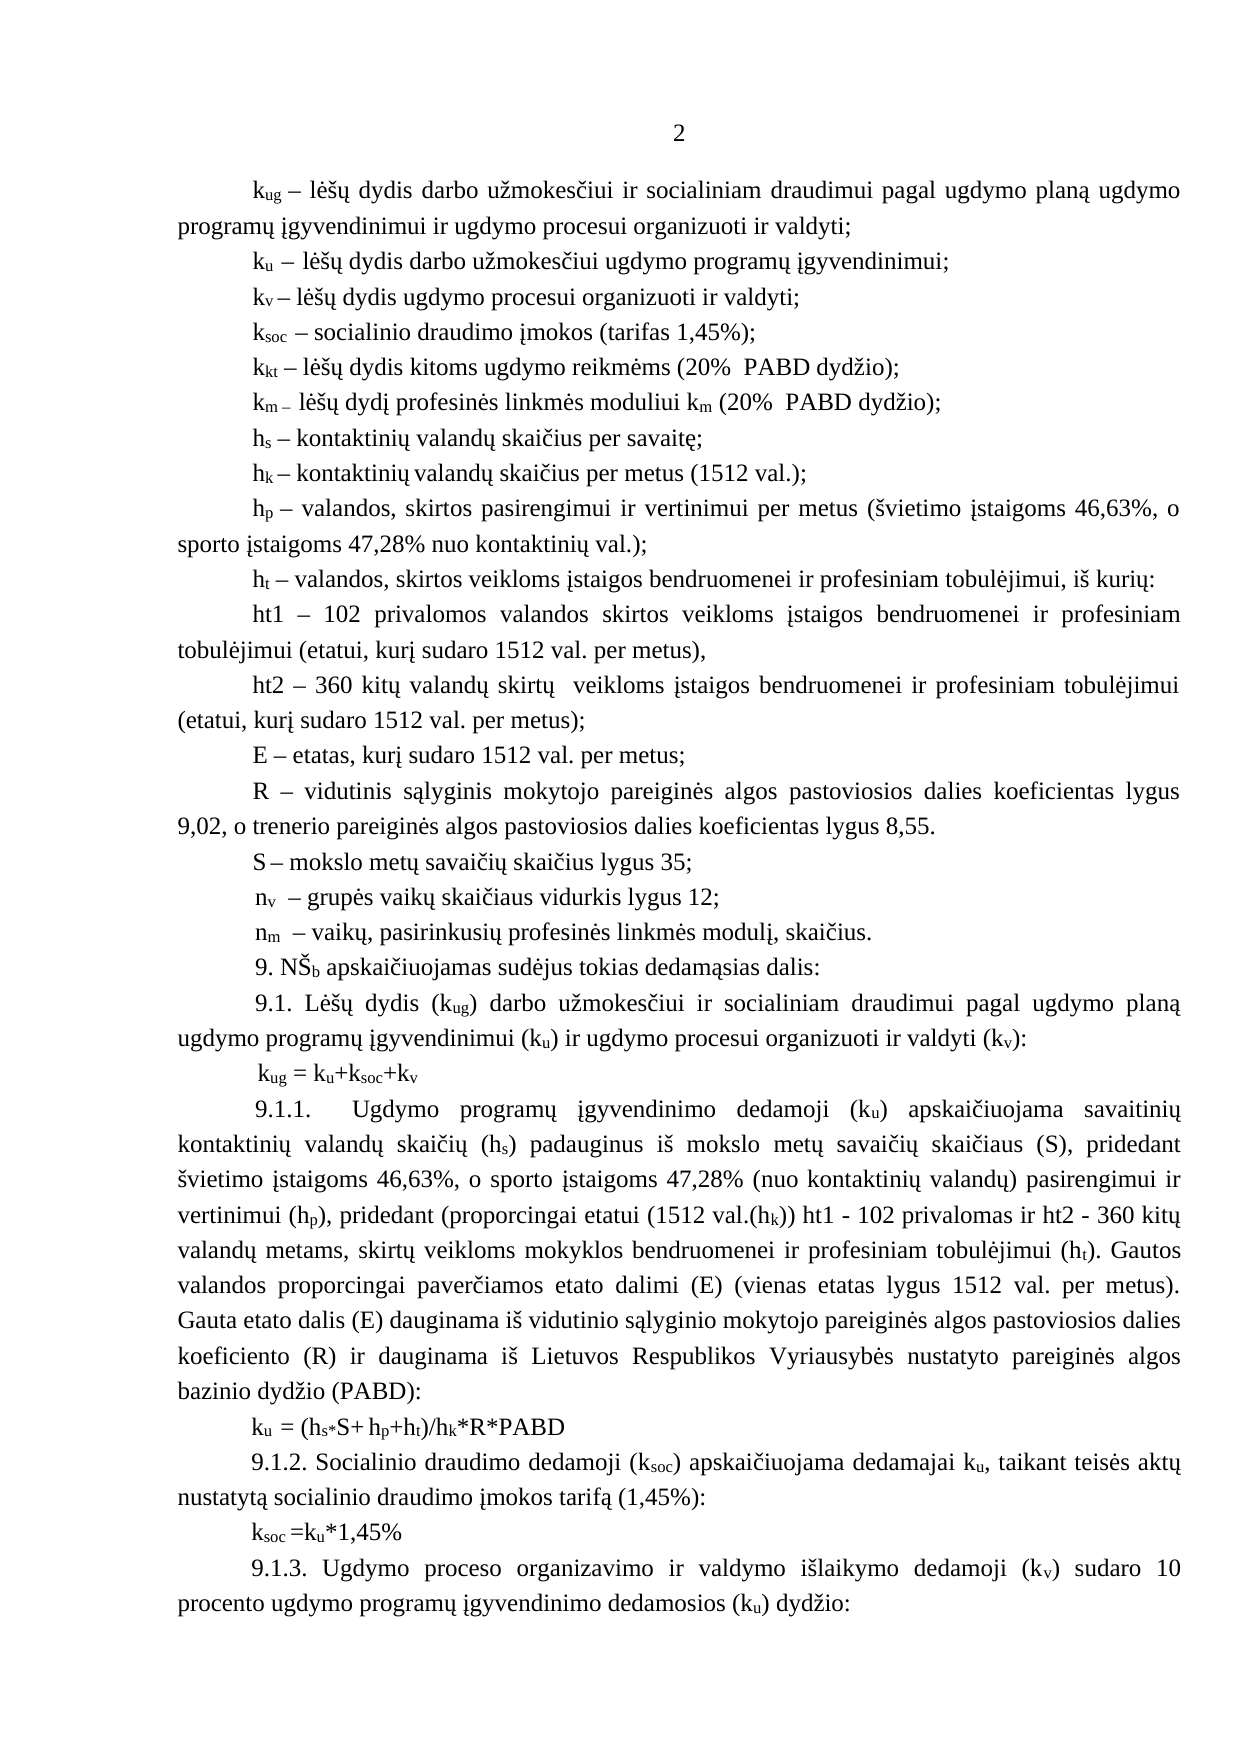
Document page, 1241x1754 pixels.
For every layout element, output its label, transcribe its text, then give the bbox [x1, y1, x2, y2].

text 9. NŠb apskaičiuojamas sudėjus tokias dedamąsias dalis: [177, 952, 1181, 981]
text ksoc =ku*1,45% [177, 1517, 1181, 1546]
text nv – grupės vaikų skaičiaus vidurkis lygus 12; [177, 882, 1181, 911]
text ku – lėšų dydis darbo užmokesčiui ugdymo programų įgyvendinimui; [177, 246, 1181, 275]
text kug = ku+ksoc+kv [177, 1058, 1181, 1087]
text ht – valandos, skirtos veikloms įstaigos bendruomenei ir profesiniam tobulėjimui, iš kurių: [177, 564, 1181, 593]
text ksoc – socialinio draudimo įmokos (tarifas 1,45%); [177, 317, 1181, 346]
text km – lėšų dydį profesinės linkmės moduliui km (20% PABD dydžio); [177, 387, 1181, 416]
text ht1 – 102 privalomos valandos skirtos veikloms įstaigos bendruomenei ir profesiniam tobulėjimui (etatui, kurį sudaro 1512 val. per metus), [177, 599, 1181, 663]
text ku = (hs*S+ hp+ht)/hk*R*PABD [177, 1412, 1181, 1440]
text hp – valandos, skirtos pasirengimui ir vertinimui per metus (švietimo įstaigoms 46,63%, o sporto įstaigoms 47,28% nuo kontaktinių val.); [177, 493, 1181, 557]
text kkt – lėšų dydis kitoms ugdymo reikmėms (20% PABD dydžio); [177, 352, 1181, 381]
text ht2 – 360 kitų valandų skirtų veikloms įstaigos bendruomenei ir profesiniam tobulėjimui (etatui, kurį sudaro 1512 val. per metus); [177, 670, 1181, 734]
text hk – kontaktinių valandų skaičius per metus (1512 val.); [177, 458, 1181, 487]
text 9.1.3. Ugdymo proceso organizavimo ir valdymo išlaikymo dedamoji (kv) sudaro 10 procento ugdymo programų įgyvendinimo dedamosios (ku) dydžio: [177, 1553, 1181, 1617]
text nm – vaikų, pasirinkusių profesinės linkmės modulį, skaičius. [177, 917, 1181, 946]
text 9.1. Lėšų dydis (kug) darbo užmokesčiui ir socialiniam draudimui pagal ugdymo planą ugdymo programų įgyvendinimui (ku) ir ugdymo procesui organizuoti ir valdyti (kv): [177, 988, 1181, 1052]
text R – vidutinis sąlyginis mokytojo pareiginės algos pastoviosios dalies koeficientas lygus 9,02, o trenerio pareiginės algos pastoviosios dalies koeficientas lygus 8,55. [177, 776, 1181, 840]
text kug – lėšų dydis darbo užmokesčiui ir socialiniam draudimui pagal ugdymo planą ugdymo programų įgyvendinimui ir ugdymo procesui organizuoti ir valdyti; [177, 176, 1181, 240]
text 9.1.1. Ugdymo programų įgyvendinimo dedamoji (ku) apskaičiuojama savaitinių kontaktinių valandų skaičių (hs) padauginus iš mokslo metų savaičių skaičiaus (S), pridedant švietimo įstaigoms 46,63%, o sporto įstaigoms 47,28% (nuo kontaktinių valandų) pasirengimui ir vertinimui (hp), pridedant (proporcingai etatui (1512 val.(hk)) ht1 - 102 privalomas ir ht2 - 360 kitų valandų metams, skirtų veikloms mokyklos bendruomenei ir profesiniam tobulėjimui (ht). Gautos valandos proporcingai paverčiamos etato dalimi (E) (vienas etatas lygus 1512 val. per metus). Gauta etato dalis (E) dauginama iš vidutinio sąlyginio mokytojo pareiginės algos pastoviosios dalies koeficiento (R) ir dauginama iš Lietuvos Respublikos Vyriausybės nustatyto pareiginės algos bazinio dydžio (PABD): [177, 1094, 1181, 1405]
text kv – lėšų dydis ugdymo procesui organizuoti ir valdyti; [177, 282, 1181, 310]
text S – mokslo metų savaičių skaičius lygus 35; [177, 847, 1181, 875]
text 9.1.2. Socialinio draudimo dedamoji (ksoc) apskaičiuojama dedamajai ku, taikant teisės aktų nustatytą socialinio draudimo įmokos tarifą (1,45%): [177, 1447, 1181, 1511]
text hs – kontaktinių valandų skaičius per savaitę; [177, 423, 1181, 452]
text E – etatas, kurį sudaro 1512 val. per metus; [177, 741, 1181, 769]
